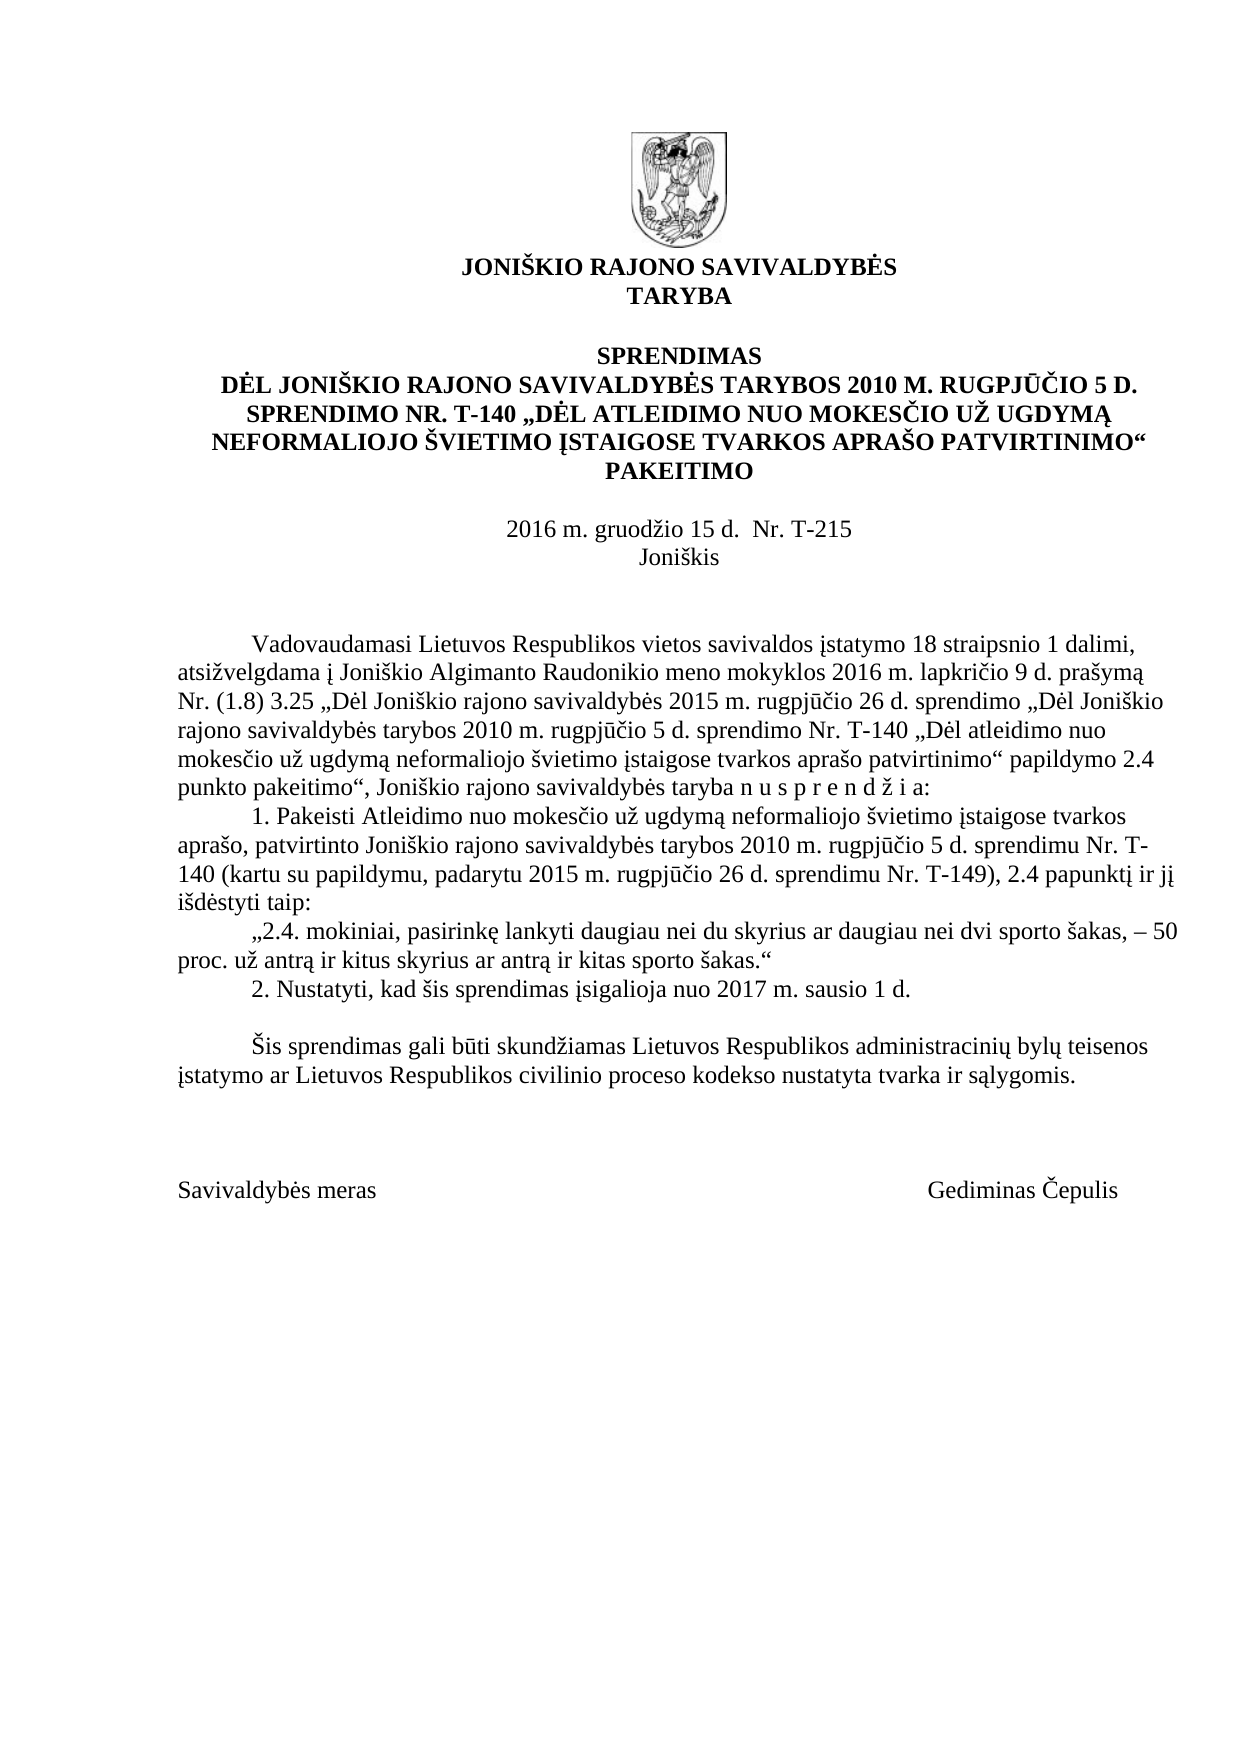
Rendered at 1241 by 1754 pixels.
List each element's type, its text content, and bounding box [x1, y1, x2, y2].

text Vadovaudamasi Lietuvos Respublikos vietos savivaldos įstatymo 18 straipsnio 1 dalimi, atsižvelgdama į Joniškio Algimanto Raudonikio meno mokyklos 2016 m. lapkričio 9 d. prašymą Nr. (1.8) 3.25 „Dėl Joniškio rajono savivaldybės 2015 m. rugpjūčio 26 d. sprendimo „Dėl Joniškio rajono savivaldybės tarybos 2010 m. rugpjūčio 5 d. sprendimo Nr. T-140 „Dėl atleidimo nuo mokesčio už ugdymą neformaliojo švietimo įstaigose tvarkos aprašo patvirtinimo“ papildymo 2.4 punkto pakeitimo“, Joniškio rajono savivaldybės taryba n u s p r e n d ž i a: [177, 629, 1181, 801]
text 2. Nustatyti, kad šis sprendimas įsigalioja nuo 2017 m. sausio 1 d. [177, 974, 1181, 1002]
text 2016 m. gruodžio 15 d. Nr. T-215 [177, 514, 1181, 542]
text Šis sprendimas gali būti skundžiamas Lietuvos Respublikos administracinių bylų teisenos įstatymo ar Lietuvos Respublikos civilinio proceso kodekso nustatyta tvarka ir sąlygomis. [177, 1031, 1181, 1089]
text SPRENDIMAS [177, 341, 1181, 370]
text Joniškis [177, 542, 1181, 571]
text Savivaldybės meras Gediminas Čepulis [177, 1175, 1181, 1204]
text DĖL JONIŠKIO RAJONO SAVIVALDYBĖS TARYBOS 2010 M. RUGPJŪČIO 5 D. SPRENDIMO NR. T-140 „DĖL ATLEIDIMO NUO MOKESČIO UŽ UGDYMĄ NEFORMALIOJO ŠVIETIMO ĮSTAIGOSE TVARKOS APRAŠO PATVIRTINIMO“ PAKEITIMO [177, 370, 1181, 485]
text „2.4. mokiniai, pasirinkę lankyti daugiau nei du skyrius ar daugiau nei dvi sporto šakas, – 50 proc. už antrą ir kitus skyrius ar antrą ir kitas sporto šakas.“ [177, 916, 1181, 974]
text Joniškio rajono savivaldybės TARYBA [177, 252, 1181, 310]
text 1. Pakeisti Atleidimo nuo mokesčio už ugdymą neformaliojo švietimo įstaigose tvarkos aprašo, patvirtinto Joniškio rajono savivaldybės tarybos 2010 m. rugpjūčio 5 d. sprendimu Nr. T-140 (kartu su papildymu, padarytu 2015 m. rugpjūčio 26 d. sprendimu Nr. T-149), 2.4 papunktį ir jį išdėstyti taip: [177, 801, 1181, 916]
